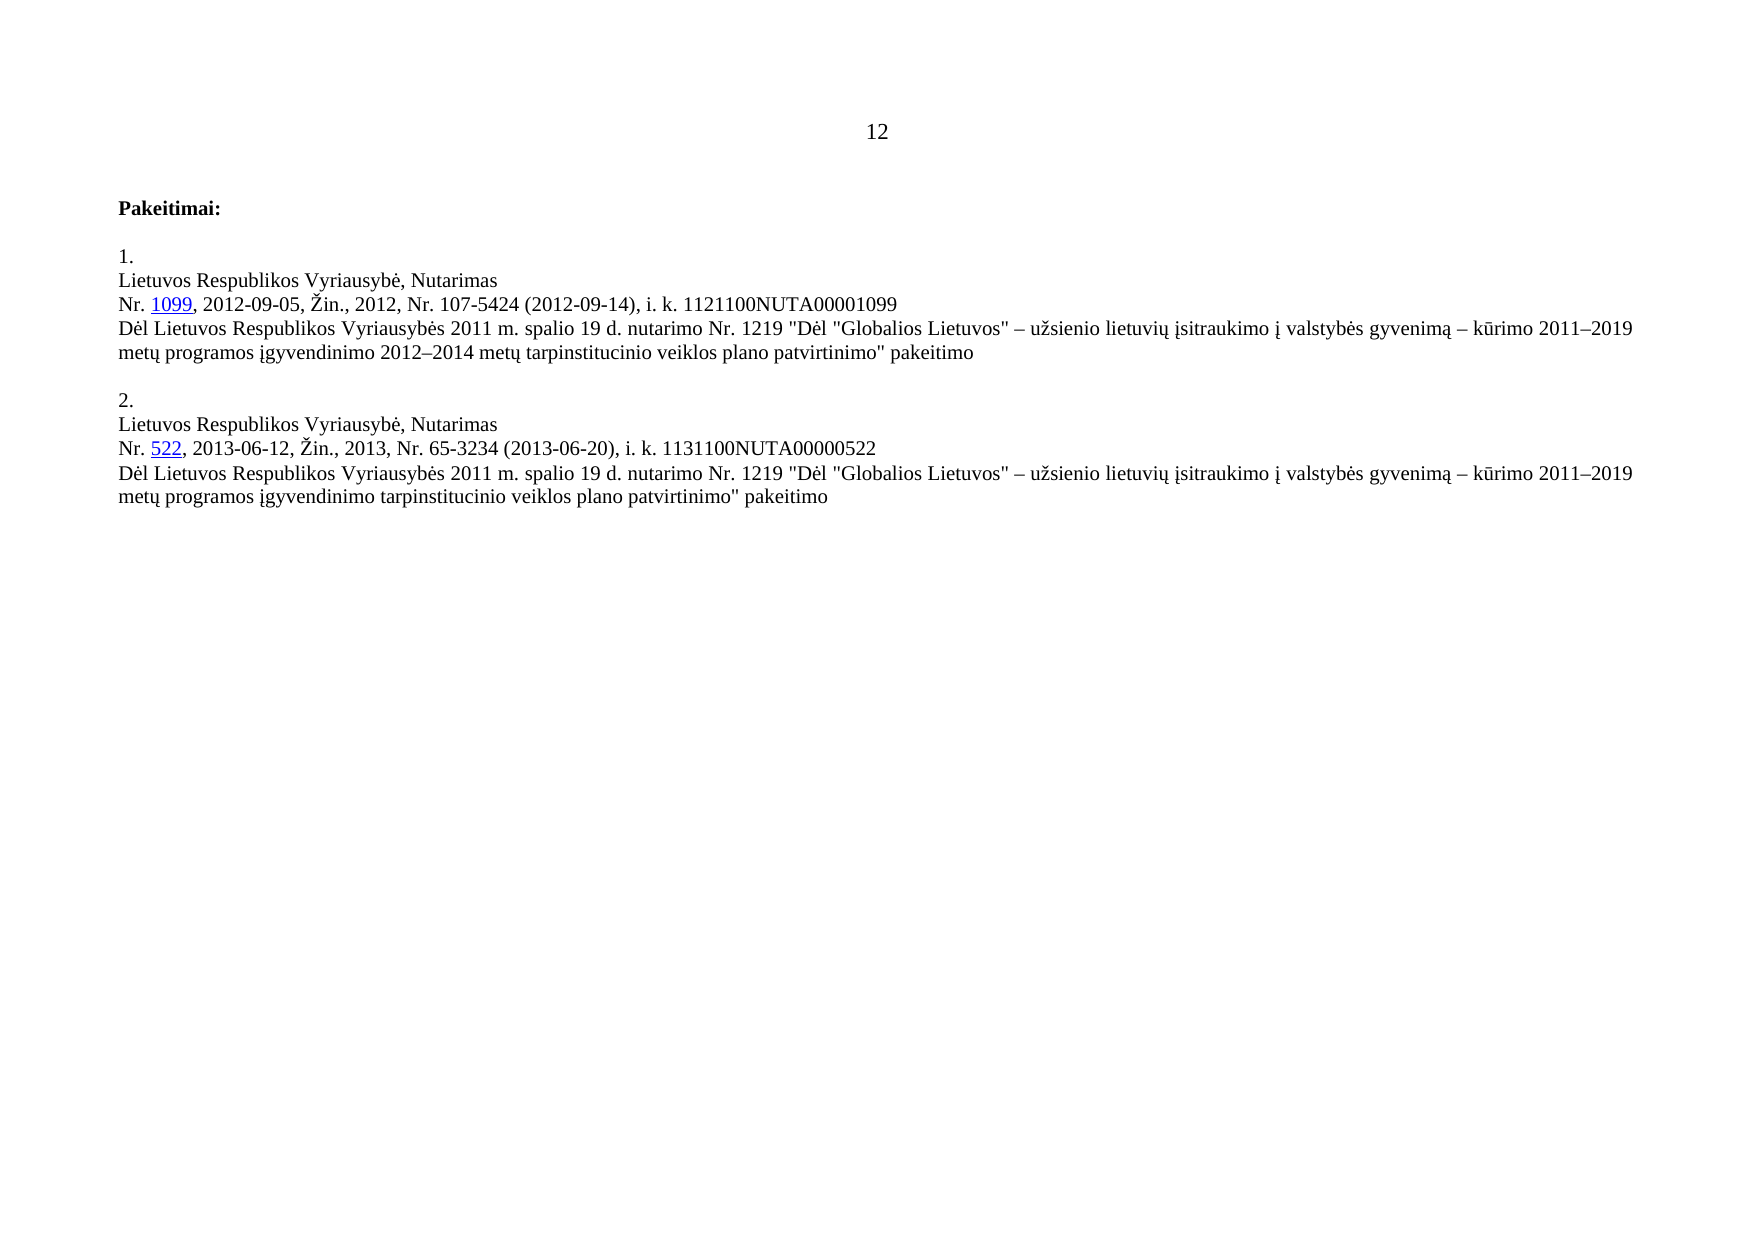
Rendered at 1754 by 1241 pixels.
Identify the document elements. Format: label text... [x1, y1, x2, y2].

text Nr. 1099, 2012-09-05, Žin., 2012, Nr. 107-5424 (2012-09-14), i. k. 1121100NUTA00001099 [118, 292, 1636, 316]
text 2. [118, 388, 1636, 412]
text Dėl Lietuvos Respublikos Vyriausybės 2011 m. spalio 19 d. nutarimo Nr. 1219 "Dėl "Globalios Lietuvos" – užsienio lietuvių įsitraukimo į valstybės gyvenimą – kūrimo 2011–2019 metų programos įgyvendinimo 2012–2014 metų tarpinstitucinio veiklos plano patvirtinimo" pakeitimo [118, 316, 1636, 364]
text Dėl Lietuvos Respublikos Vyriausybės 2011 m. spalio 19 d. nutarimo Nr. 1219 "Dėl "Globalios Lietuvos" – užsienio lietuvių įsitraukimo į valstybės gyvenimą – kūrimo 2011–2019 metų programos įgyvendinimo tarpinstitucinio veiklos plano patvirtinimo" pakeitimo [118, 460, 1636, 508]
text Lietuvos Respublikos Vyriausybė, Nutarimas [118, 268, 1636, 292]
text Lietuvos Respublikos Vyriausybė, Nutarimas [118, 412, 1636, 436]
text Pakeitimai: [118, 196, 1636, 220]
text 1. [118, 244, 1636, 268]
text Nr. 522, 2013-06-12, Žin., 2013, Nr. 65-3234 (2013-06-20), i. k. 1131100NUTA00000522 [118, 436, 1636, 460]
